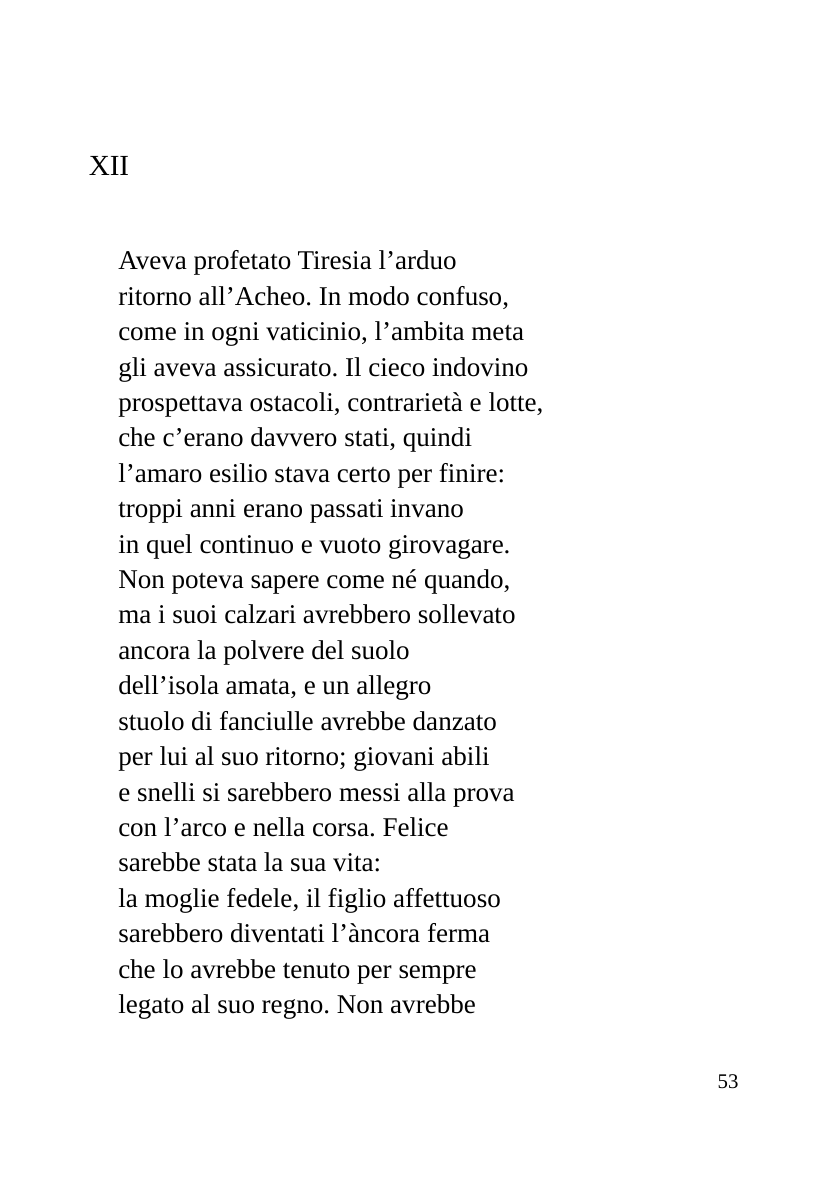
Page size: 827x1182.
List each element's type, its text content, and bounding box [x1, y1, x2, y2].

text legato al suo regno. Non avrebbe [88, 984, 738, 1019]
text gli aveva assicurato. Il cieco indovino [88, 346, 738, 382]
text l’amaro esilio stava certo per finire: [88, 453, 738, 488]
text la moglie fedele, il figlio affettuoso [88, 878, 738, 913]
text come in ogni vaticinio, l’ambita meta [88, 311, 738, 346]
text stuolo di fanciulle avrebbe danzato [88, 701, 738, 736]
text ancora la polvere del suolo [88, 630, 738, 665]
text ritorno all’Acheo. In modo confuso, [88, 276, 738, 311]
text ma i suoi calzari avrebbero sollevato [88, 594, 738, 630]
text troppi anni erano passati invano [88, 488, 738, 523]
text in quel continuo e vuoto girovagare. [88, 523, 738, 559]
text dell’isola amata, e un allegro [88, 665, 738, 701]
text con l’arco e nella corsa. Felice [88, 807, 738, 842]
text XII [88, 148, 738, 181]
text e snelli si sarebbero messi alla prova [88, 771, 738, 807]
text che lo avrebbe tenuto per sempre [88, 948, 738, 984]
text sarebbero diventati l’àncora ferma [88, 913, 738, 948]
text prospettava ostacoli, contrarietà e lotte, [88, 382, 738, 417]
text che c’erano davvero stati, quindi [88, 417, 738, 453]
text sarebbe stata la sua vita: [88, 842, 738, 878]
text Aveva profetato Tiresia l’arduo [88, 240, 738, 276]
text per lui al suo ritorno; giovani abili [88, 736, 738, 771]
text Non poteva sapere come né quando, [88, 559, 738, 594]
